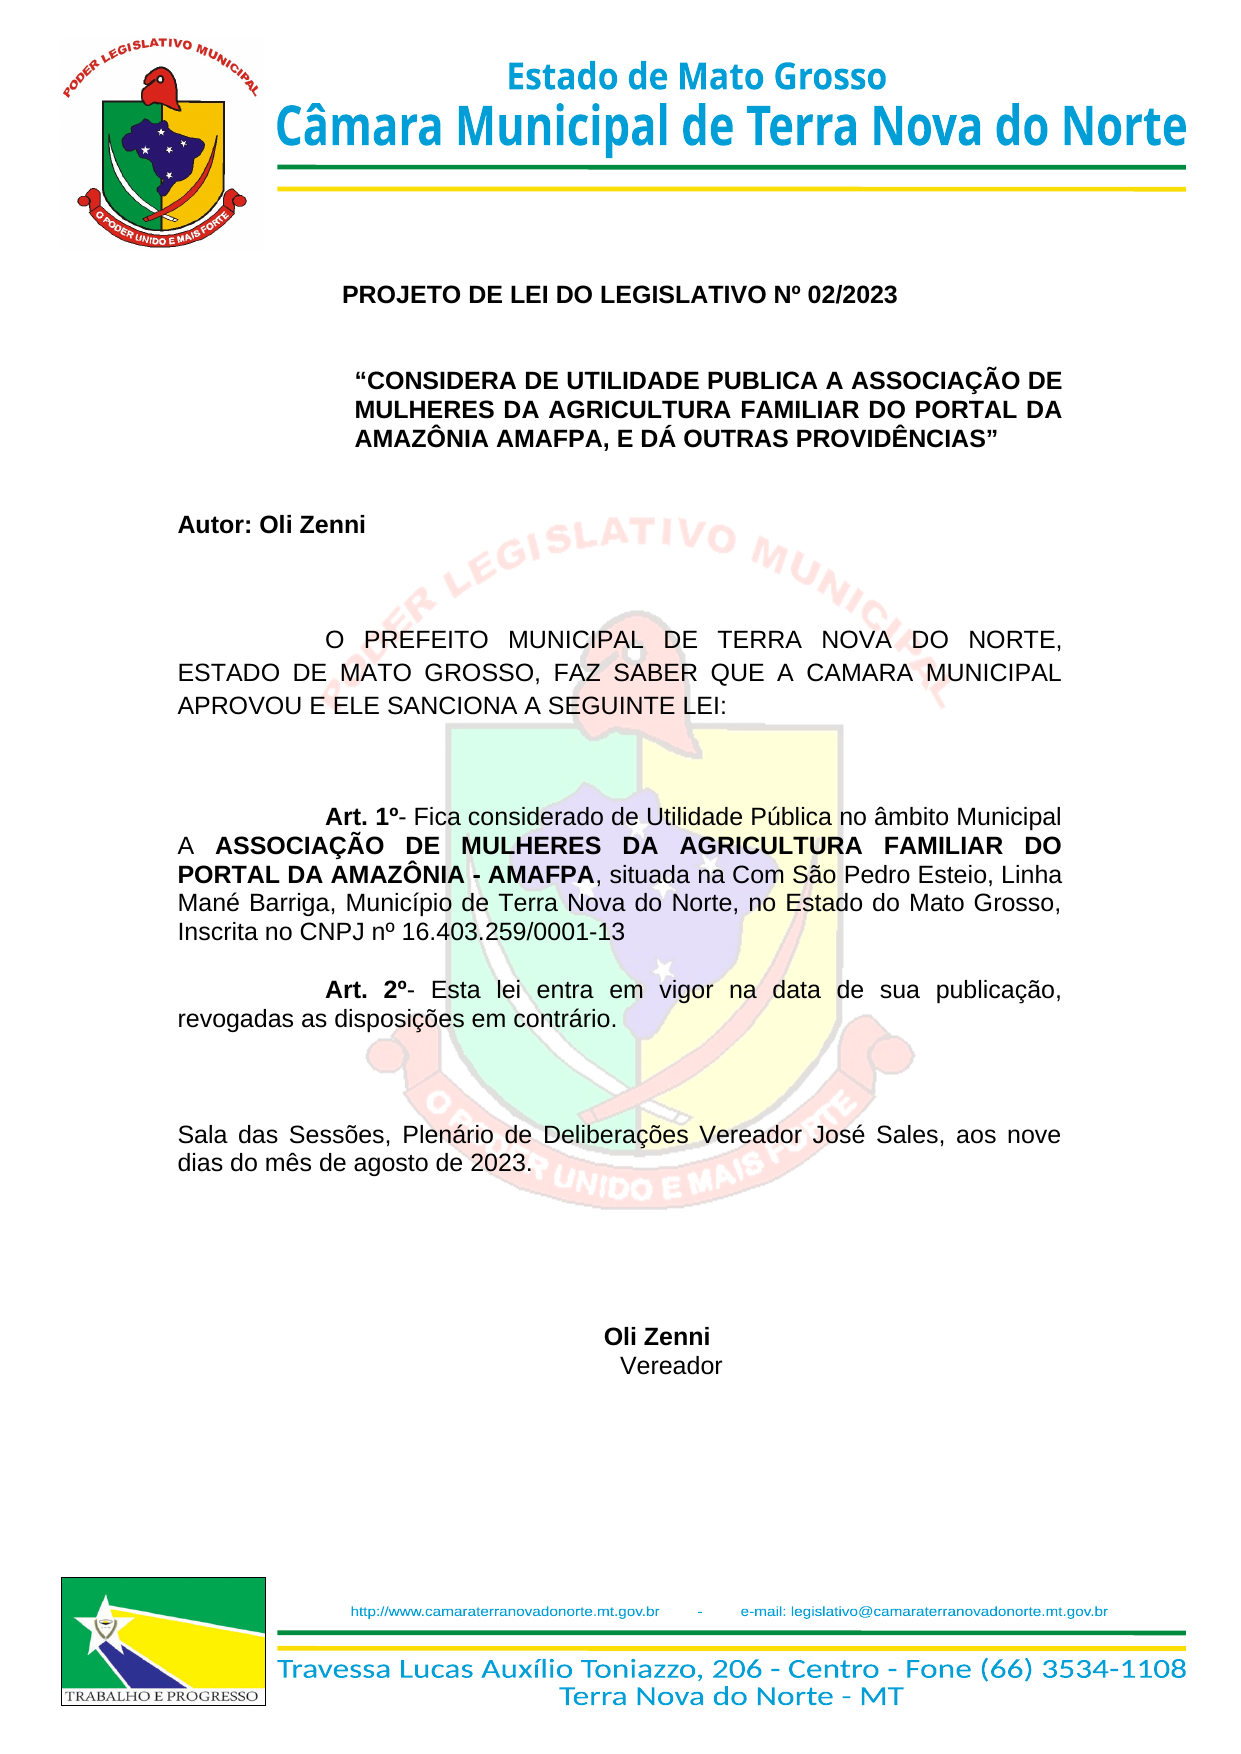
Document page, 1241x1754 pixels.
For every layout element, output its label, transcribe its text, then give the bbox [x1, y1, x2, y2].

picture [863, 1613, 872, 1618]
text O PREFEITO MUNICIPAL DE TERRA NOVA DO NORTE, ESTADO DE MATO GROSSO, FAZ SABER QUE A CAMARA MUNICIPAL APROVOU E ELE SANCIONA A SEGUINTE LEI: [971, 625, 1063, 719]
text Autor: Oli Zenni [971, 510, 1063, 538]
text Sala das Sessões, Plenário de Deliberações Vereador José Sales, aos nove dias do mês de agosto de 2023. [177, 1120, 307, 1177]
text Vereador [177, 1351, 1063, 1380]
picture [797, 1608, 802, 1616]
text Sala das Sessões, Plenário de Deliberações Vereador José Sales, aos nove dias do mês de agosto de 2023. [971, 1120, 1063, 1177]
text Art. 2º- Esta lei entra em vigor na data de sua publicação, revogadas as disposições em contrário. [177, 975, 307, 1033]
text Oli Zenni [177, 1322, 1063, 1351]
text Art. 1º- Fica considerado de Utilidade Pública no âmbito Municipal A ASSOCIAÇÃO DE MULHERES DA AGRICULTURA FAMILIAR DO PORTAL DA AMAZÔNIA - AMAFPA, situada na Com São Pedro Esteio, Linha Mané Barriga, Município de Terra Nova do Norte, no Estado do Mato Grosso, Inscrita no CNPJ nº 16.403.259/0001-13 [971, 802, 1063, 946]
picture [59, 36, 264, 250]
text Autor: Oli Zenni [177, 510, 307, 538]
picture [581, 1607, 592, 1616]
picture [862, 1606, 872, 1611]
text O PREFEITO MUNICIPAL DE TERRA NOVA DO NORTE, ESTADO DE MATO GROSSO, FAZ SABER QUE A CAMARA MUNICIPAL APROVOU E ELE SANCIONA A SEGUINTE LEI: [177, 625, 307, 719]
text “CONSIDERA DE UTILIDADE PUBLICA A ASSOCIAÇÃO DE MULHERES DA AGRICULTURA FAMILIAR DO PORTAL DA AMAZÔNIA AMAFPA, E DÁ OUTRAS PROVIDÊNCIAS” [354, 366, 1063, 452]
picture [360, 1607, 372, 1614]
text Art. 1º- Fica considerado de Utilidade Pública no âmbito Municipal A ASSOCIAÇÃO DE MULHERES DA AGRICULTURA FAMILIAR DO PORTAL DA AMAZÔNIA - AMAFPA, situada na Com São Pedro Esteio, Linha Mané Barriga, Município de Terra Nova do Norte, no Estado do Mato Grosso, Inscrita no CNPJ nº 16.403.259/0001-13 [177, 802, 307, 946]
text Art. 2º- Esta lei entra em vigor na data de sua publicação, revogadas as disposições em contrário. [971, 975, 1063, 1033]
picture [476, 1607, 488, 1616]
picture [62, 1578, 265, 1705]
picture [834, 1606, 841, 1614]
subtitle PROJETO DE LEI DO LEGISLATIVO Nº 02/2023 [177, 280, 1063, 308]
